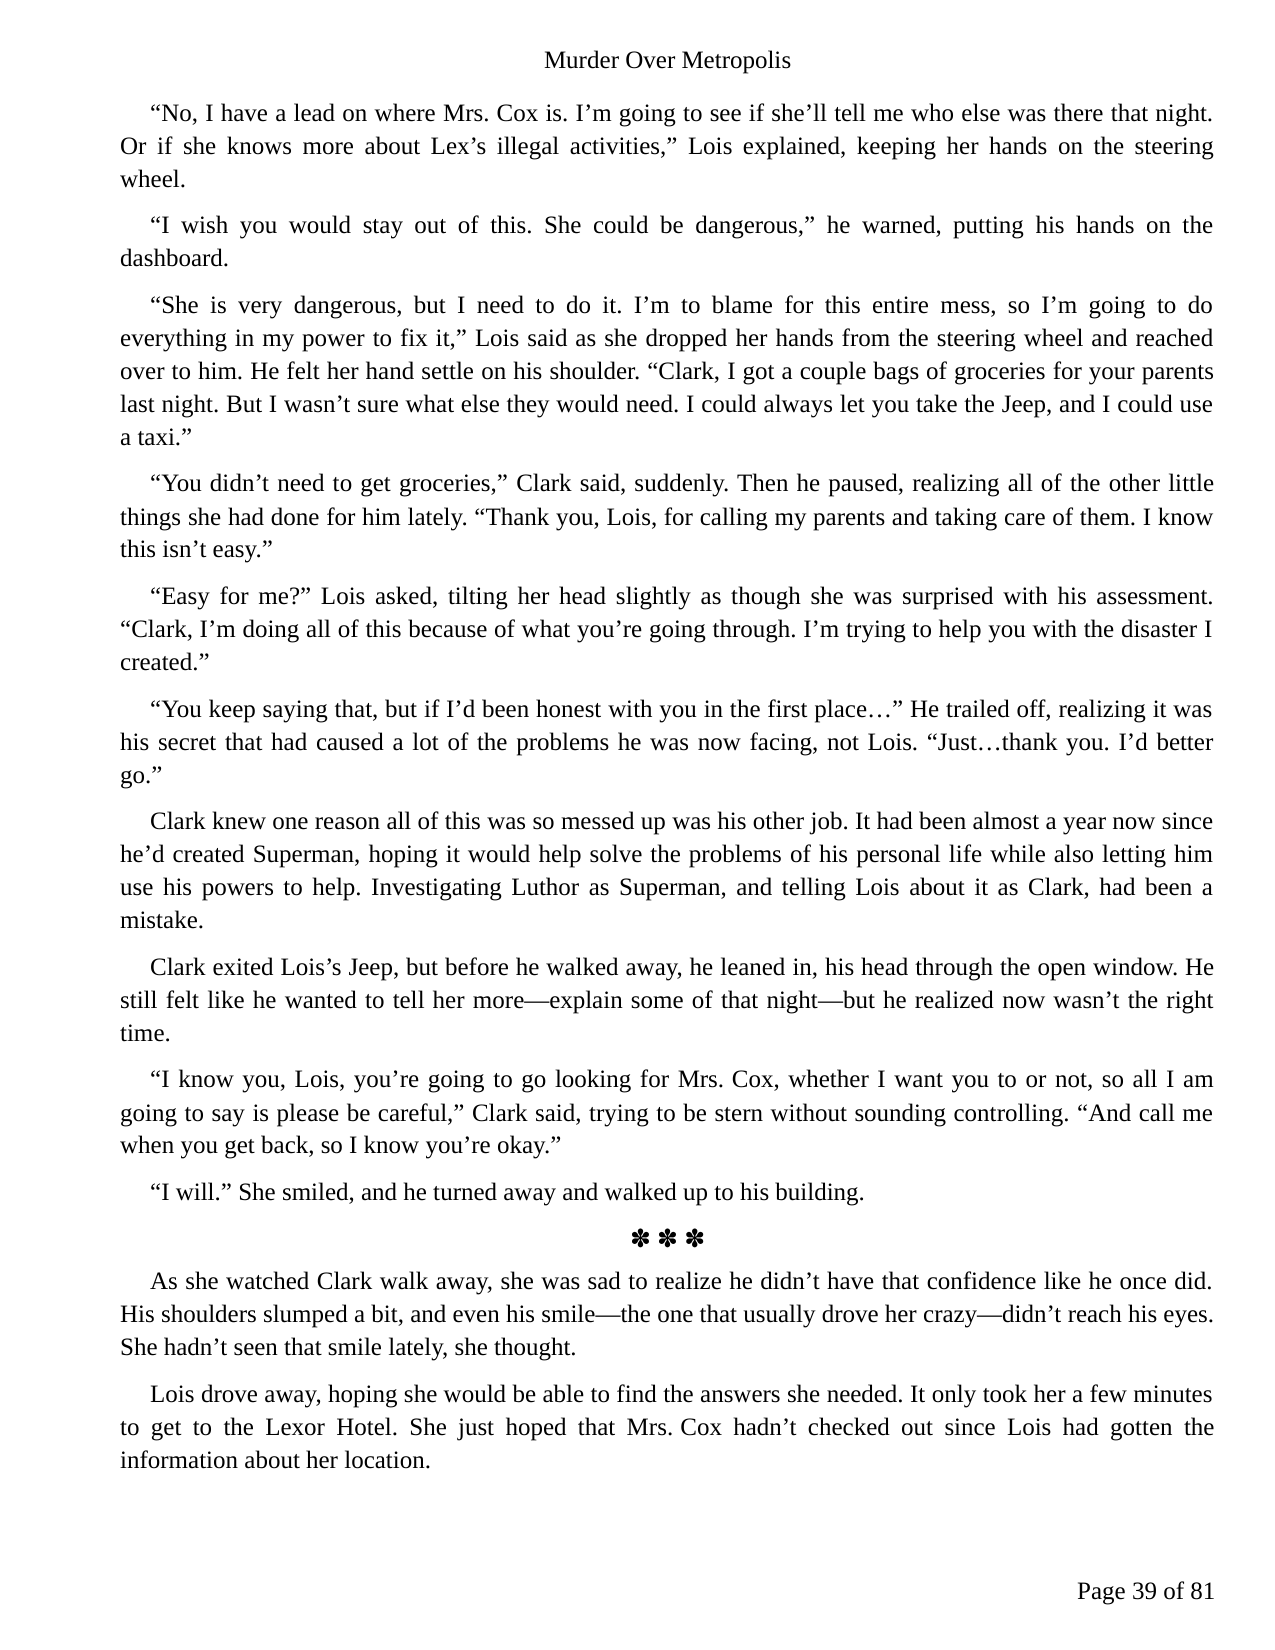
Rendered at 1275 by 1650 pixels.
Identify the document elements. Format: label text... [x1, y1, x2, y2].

text “You keep saying that, but if I’d been honest with you in the first place…” He trailed off, realizing it was his secret that had caused a lot of the problems he was now facing, not Lois. “Just…thank you. I’d better go.” [120, 694, 1215, 788]
text Lois drove away, hoping she would be able to find the answers she needed. It only took her a few minutes to get to the Lexor Hotel. She just hoped that Mrs. Cox hadn’t checked out since Lois had gotten the information about her location. [120, 1379, 1215, 1473]
text ✽ ✽ ✽ [120, 1224, 1215, 1252]
text “No, I have a lead on where Mrs. Cox is. I’m going to see if she’ll tell me who else was there that night. Or if she knows more about Lex’s illegal activities,” Lois explained, keeping her hands on the steering wheel. [120, 98, 1215, 192]
text “You didn’t need to get groceries,” Clark said, suddenly. Then he paused, realizing all of the other little things she had done for him lately. “Thank you, Lois, for calling my parents and taking care of them. I know this isn’t easy.” [120, 468, 1215, 563]
text “Easy for me?” Lois asked, tilting her head slightly as though she was surprised with his assessment. “Clark, I’m doing all of this because of what you’re going through. I’m trying to help you with the disaster I created.” [120, 581, 1215, 676]
text As she watched Clark walk away, she was sad to realize he didn’t have that confidence like he once did. His shoulders slumped a bit, and even his smile—the one that usually drove her crazy—didn’t reach his eyes. She hadn’t seen that smile lately, she thought. [120, 1266, 1215, 1361]
text Clark knew one reason all of this was so messed up was his other job. It had been almost a year now since he’d created Superman, hoping it would help solve the problems of his personal life while also letting him use his powers to help. Investigating Luthor as Superman, and telling Lois about it as Clark, had been a mistake. [120, 806, 1215, 934]
text “She is very dangerous, but I need to do it. I’m to blame for this entire mess, so I’m going to do everything in my power to fix it,” Lois said as she dropped her hands from the steering wheel and reached over to him. He felt her hand settle on his shoulder. “Clark, I got a couple bags of groceries for your parents last night. But I wasn’t sure what else they would need. I could always let you take the Jeep, and I could use a taxi.” [120, 290, 1215, 451]
text “I wish you would stay out of this. She could be dangerous,” he warned, putting his hands on the dashboard. [120, 210, 1215, 272]
text “I will.” She smiled, and he turned away and walked up to his building. [120, 1177, 1215, 1206]
text Clark exited Lois’s Jeep, but before he walked away, he leaned in, his head through the open window. He still felt like he wanted to tell her more—explain some of that night—but he realized now wasn’t the right time. [120, 952, 1215, 1047]
text “I know you, Lois, you’re going to go looking for Mrs. Cox, whether I want you to or not, so all I am going to say is please be careful,” Clark said, trying to be stern without sounding controlling. “And call me when you get back, so I know you’re okay.” [120, 1064, 1215, 1159]
